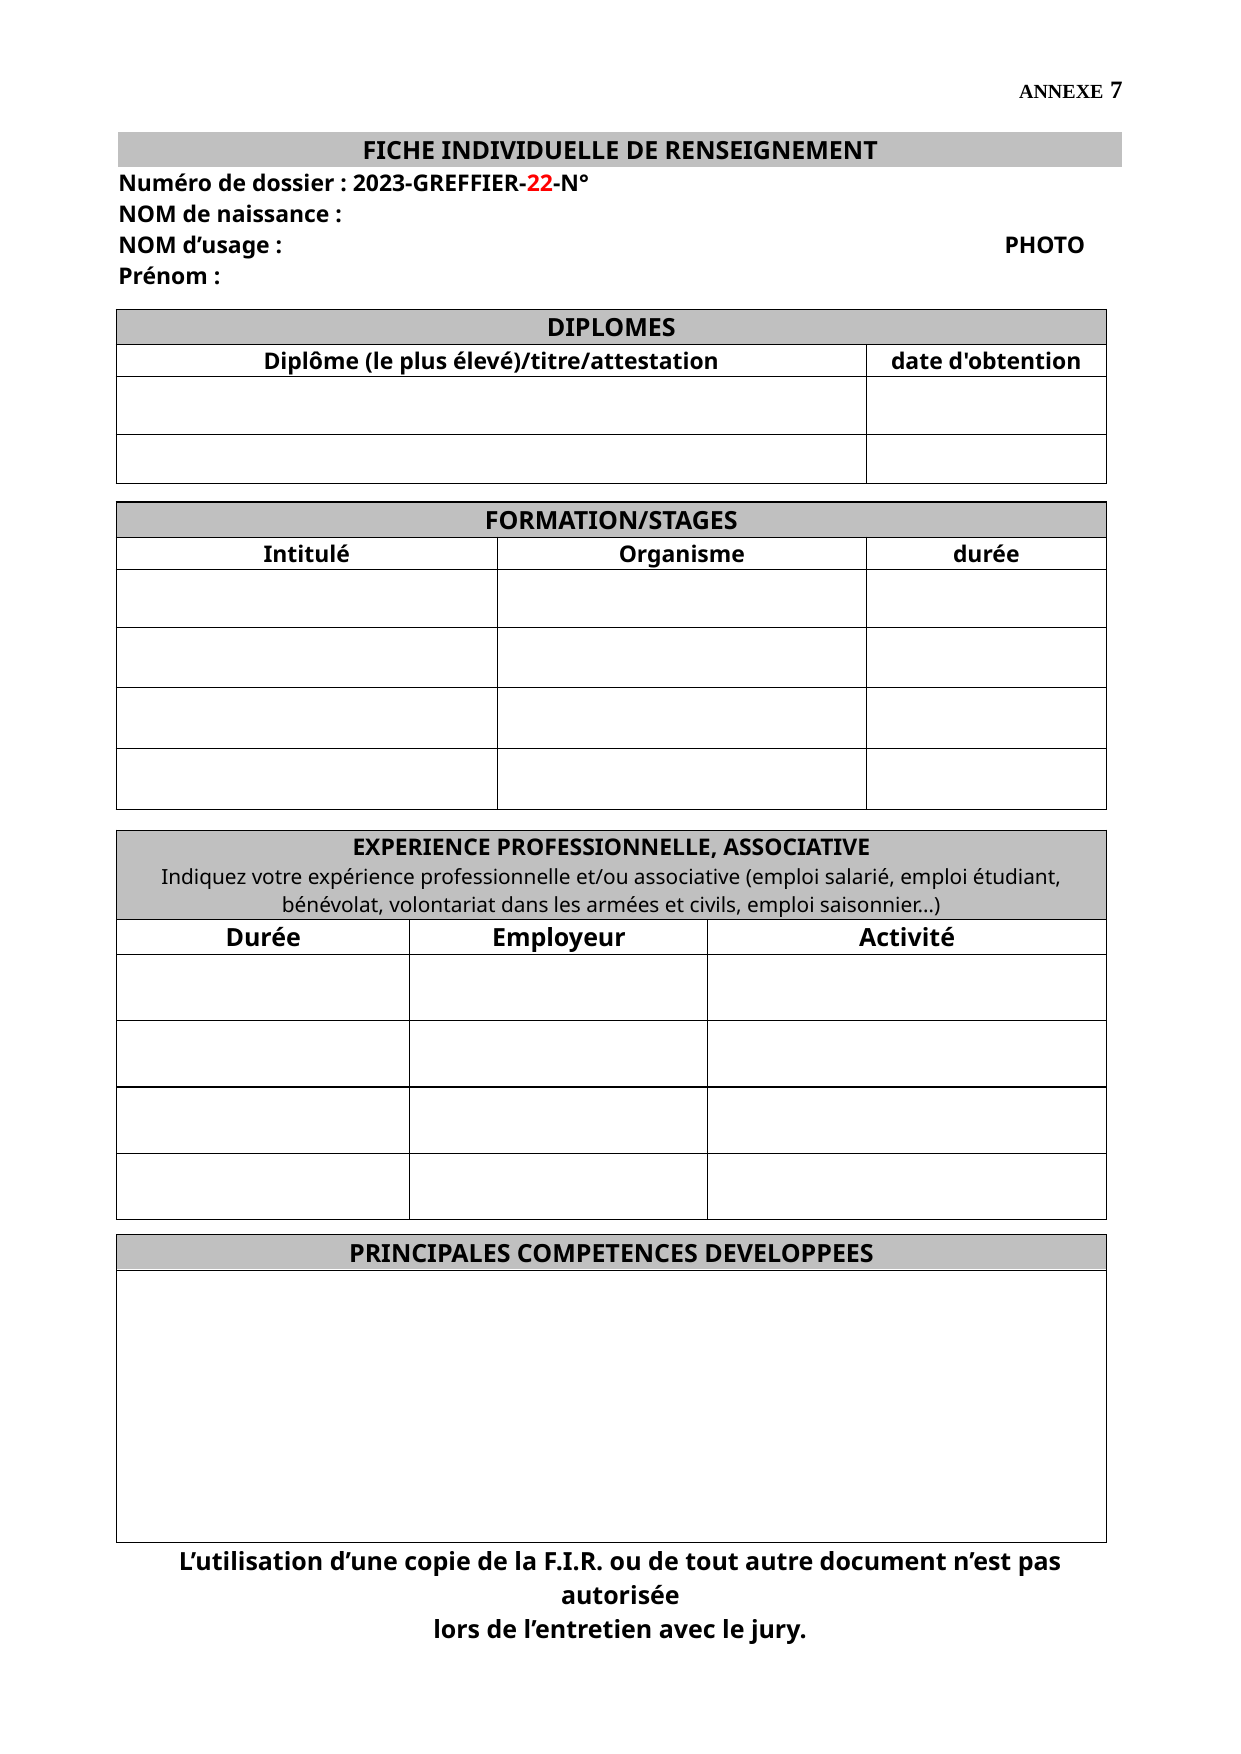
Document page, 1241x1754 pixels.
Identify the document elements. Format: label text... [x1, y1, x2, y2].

table_cell Organisme [498, 538, 866, 569]
table_cell [498, 749, 866, 808]
table_cell [867, 435, 1106, 483]
table_cell [410, 1154, 707, 1219]
text Numéro de dossier : 2023-GREFFIER-22-N° [118, 167, 1122, 198]
table_header DIPLOMES [117, 310, 1106, 344]
table_cell [117, 688, 497, 748]
table_cell [410, 1021, 707, 1086]
table_cell [708, 955, 1106, 1020]
text FICHE INDIVIDUELLE DE RENSEIGNEMENT [118, 132, 1122, 167]
table_cell [410, 955, 707, 1020]
table_cell [117, 1088, 409, 1153]
table_cell [498, 570, 866, 627]
table_cell [867, 749, 1106, 808]
table_header EXPERIENCE PROFESSIONNELLE, ASSOCIATIVE Indiquez votre expérience professionnelle et/ou associative (emploi salarié, emploi étudiant, bénévolat, volontariat dans les armées et civils, emploi saisonnier…) [117, 831, 1106, 919]
table_cell durée [867, 538, 1106, 569]
table_cell [117, 628, 497, 687]
table_cell [117, 1154, 409, 1219]
text NOM de naissance : [118, 198, 1122, 229]
table_cell Activité [708, 920, 1106, 954]
table_cell [867, 570, 1106, 627]
table_cell [708, 1154, 1106, 1219]
table_cell Employeur [410, 920, 707, 954]
table_cell Durée [117, 920, 409, 954]
table_cell [117, 570, 497, 627]
table_cell [708, 1021, 1106, 1086]
table_cell [117, 749, 497, 808]
table_cell [498, 688, 866, 748]
text NOM d’usage : PHOTO [118, 229, 1122, 260]
table_cell [867, 688, 1106, 748]
table_cell [410, 1088, 707, 1153]
text Prénom : [118, 260, 1122, 292]
table_cell [117, 1021, 409, 1086]
table_cell [117, 377, 866, 434]
table_cell [867, 377, 1106, 434]
table_header FORMATION/STAGES [117, 503, 1106, 537]
table_header PRINCIPALES COMPETENCES DEVELOPPEES [117, 1235, 1106, 1269]
table_cell Diplôme (le plus élevé)/titre/attestation [117, 345, 866, 376]
table_cell [498, 628, 866, 687]
table_cell [708, 1088, 1106, 1153]
table_cell Intitulé [117, 538, 497, 569]
text L’utilisation d’une copie de la F.I.R. ou de tout autre document n’est pas autorisée [118, 1543, 1122, 1611]
text lors de l’entretien avec le jury. [118, 1611, 1122, 1645]
table_cell [117, 435, 866, 483]
table_cell [117, 1271, 1106, 1542]
table_cell [867, 628, 1106, 687]
table_cell [117, 955, 409, 1020]
table_cell date d'obtention [867, 345, 1106, 376]
